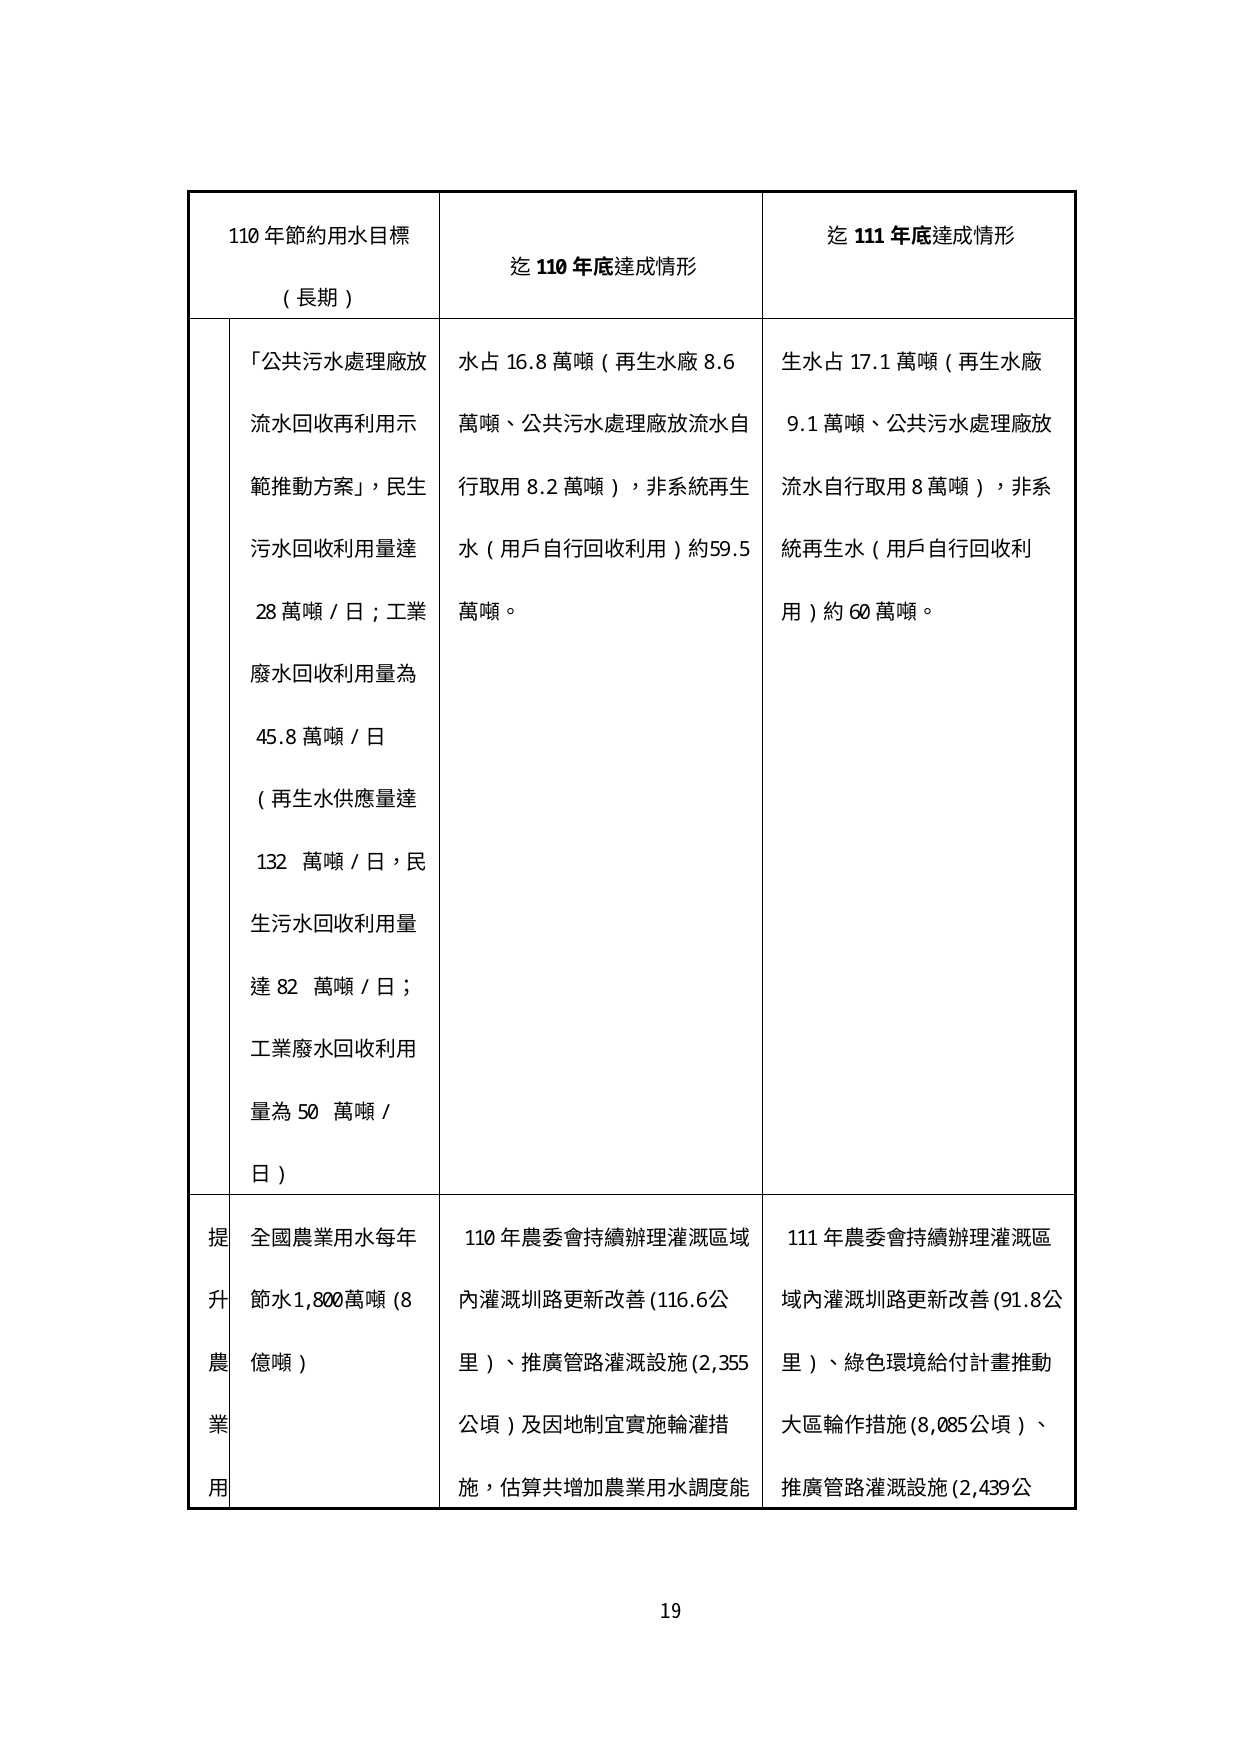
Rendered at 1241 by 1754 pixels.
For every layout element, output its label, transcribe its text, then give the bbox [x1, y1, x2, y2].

table_cell 生水占17.1萬噸(再生水廠9.1萬噸、公共污水處理廠放流水自行取用8萬噸)，非系統再生水(用戶自行回收利用)約60萬噸。 [763, 319, 1074, 1194]
table_cell 110年農委會持續辦理灌溉區域內灌溉圳路更新改善(116.6公里)、推廣管路灌溉設施(2,355公頃)及因地制宜實施輪灌措施，估算共增加農業用水調度能 [440, 1195, 762, 1507]
table_header 迄110年底達成情形 [440, 193, 762, 318]
table_cell [190, 319, 229, 1194]
table_cell ｢公共污水處理廠放流水回收再利用示範推動方案｣，民生污水回收利用量達28萬噸/日;工業廢水回收利用量為45.8萬噸/日 (再生水供應量達132 萬噸/日，民生污水回收利用量達82 萬噸/日；工業廢水回收利用量為50 萬噸/日) [230, 319, 439, 1194]
table_header 110年節約用水目標(長期) [190, 193, 439, 318]
table_cell 水占16.8萬噸(再生水廠8.6萬噸、公共污水處理廠放流水自行取用8.2萬噸)，非系統再生水(用戶自行回收利用)約59.5萬噸。 [440, 319, 762, 1194]
table_header 迄111年底達成情形 [763, 193, 1074, 318]
table_cell 全國農業用水每年節水1,800萬噸(8億噸) [230, 1195, 439, 1507]
table_cell 提升農業用 [190, 1195, 229, 1507]
table_cell 111年農委會持續辦理灌溉區域內灌溉圳路更新改善(91.8公里)、綠色環境給付計畫推動大區輪作措施(8,085公頃)、推廣管路灌溉設施(2,439公 [763, 1195, 1074, 1507]
